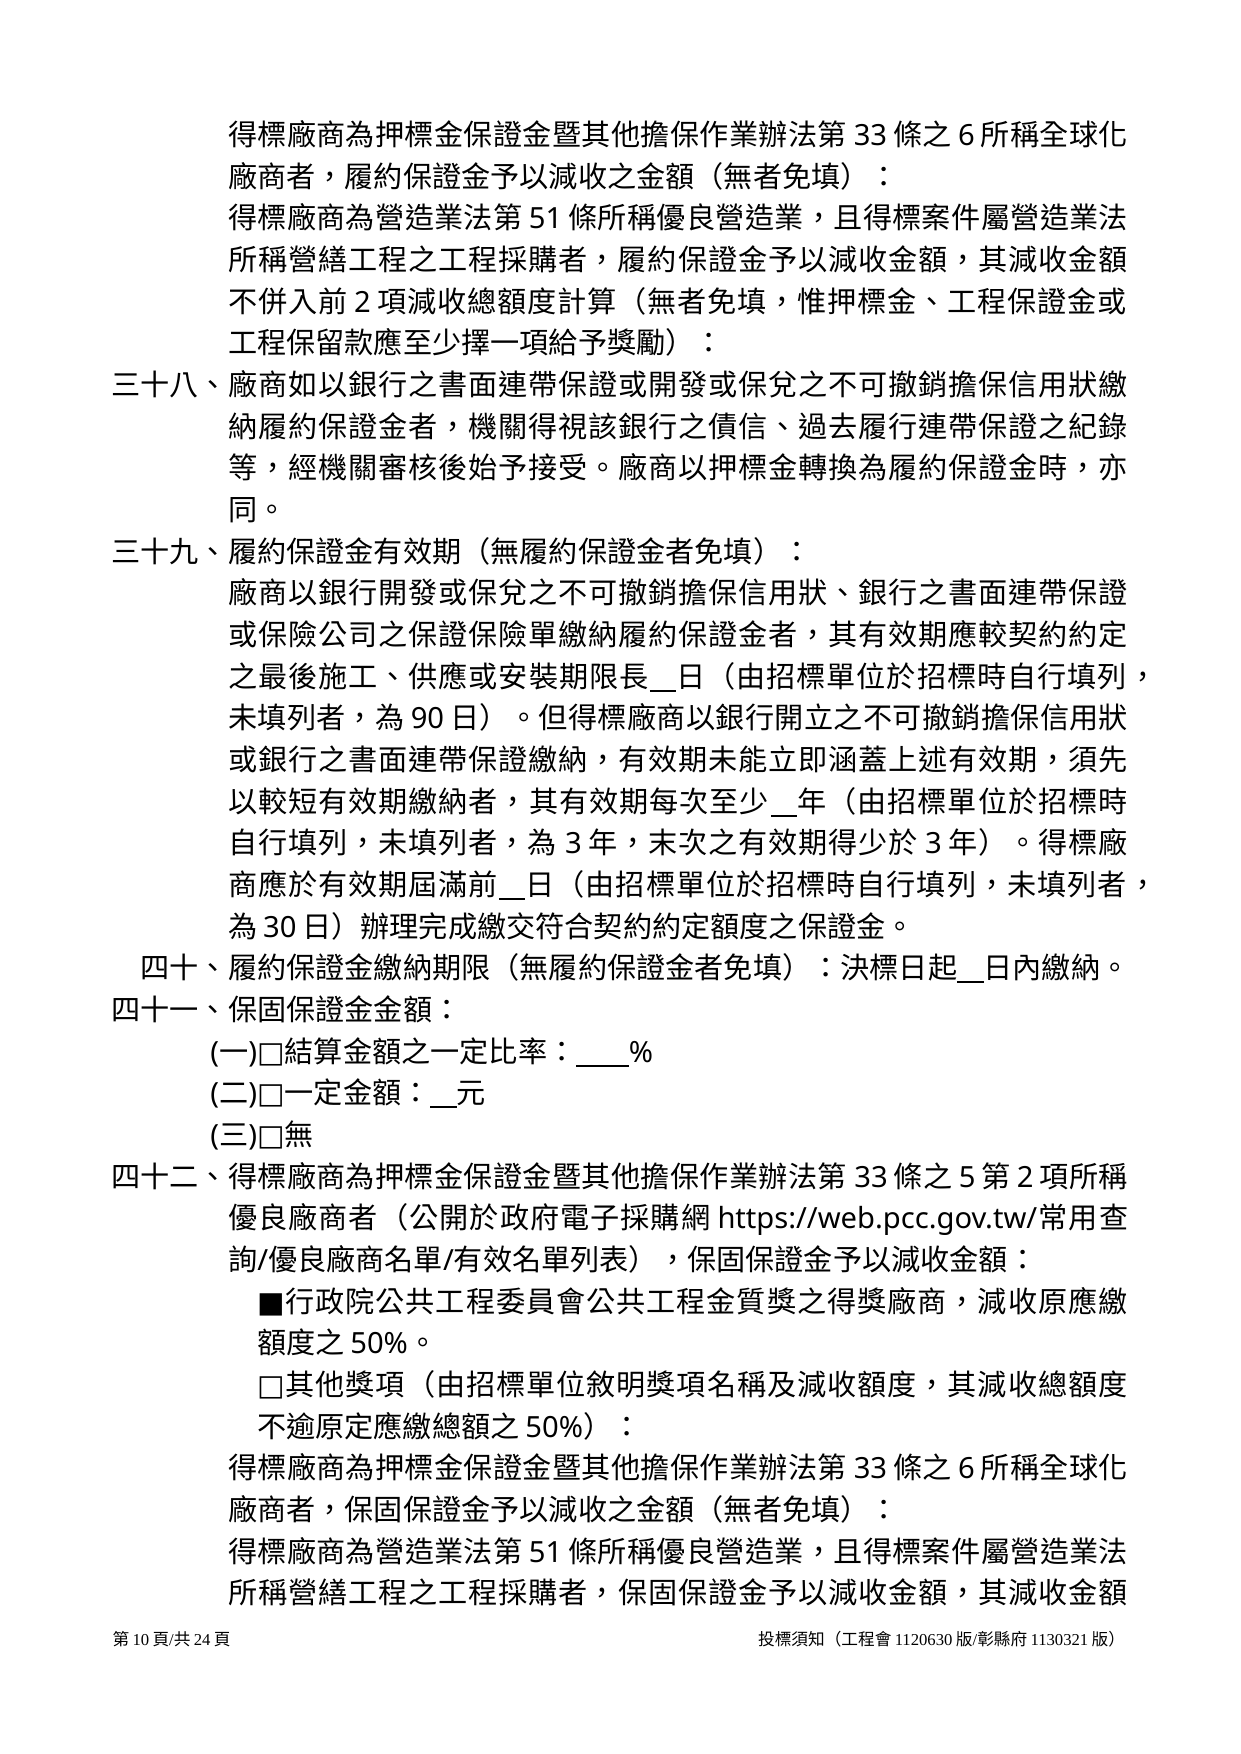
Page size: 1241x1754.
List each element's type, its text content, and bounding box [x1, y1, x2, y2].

subtitle 得標廠商為營造業法第51條所稱優良營造業，且得標案件屬營造業法所稱營繕工程之工程採購者，保固保證金予以減收金額，其減收金額 [228, 1529, 1128, 1612]
subtitle □其他獎項（由招標單位敘明獎項名稱及減收額度，其減收總額度不逾原定應繳總額之50%）： [257, 1362, 1128, 1446]
subtitle 履約保證金繳納期限（無履約保證金者免填）：決標日起 日內繳納。 [228, 946, 1128, 987]
subtitle 保固保證金金額： [228, 987, 1128, 1029]
subtitle ■行政院公共工程委員會公共工程金質獎之得獎廠商，減收原應繳額度之50%。 [257, 1279, 1128, 1362]
subtitle 得標廠商為押標金保證金暨其他擔保作業辦法第33條之6所稱全球化廠商者，保固保證金予以減收之金額（無者免填）： [228, 1446, 1128, 1529]
subtitle □無 [257, 1112, 1128, 1154]
subtitle 履約保證金有效期（無履約保證金者免填）： 廠商以銀行開發或保兌之不可撤銷擔保信用狀、銀行之書面連帶保證或保險公司之保證保險單繳納履約保證金者，其有效期應較契約約定之最後施工、供應或安裝期限長 日（由招標單位於招標時自行填列，未填列者，為90日）。但得標廠商以銀行開立之不可撤銷擔保信用狀或銀行之書面連帶保證繳納，有效期未能立即涵蓋上述有效期，須先以較短有效期繳納者，其有效期每次至少 年（由招標單位於招標時自行填列，未填列者，為3年，末次之有效期得少於3年）。得標廠商應於有效期屆滿前 日（由招標單位於招標時自行填列，未填列者，為30日）辦理完成繳交符合契約約定額度之保證金。 [228, 529, 1128, 946]
subtitle 得標廠商為押標金保證金暨其他擔保作業辦法第33條之6所稱全球化廠商者，履約保證金予以減收之金額（無者免填）： [228, 112, 1128, 196]
subtitle 廠商如以銀行之書面連帶保證或開發或保兌之不可撤銷擔保信用狀繳納履約保證金者，機關得視該銀行之債信、過去履行連帶保證之紀錄等，經機關審核後始予接受。廠商以押標金轉換為履約保證金時，亦同。 [228, 362, 1128, 529]
subtitle □一定金額： 元 [257, 1071, 1128, 1112]
subtitle 得標廠商為營造業法第51條所稱優良營造業，且得標案件屬營造業法所稱營繕工程之工程採購者，履約保證金予以減收金額，其減收金額不併入前2項減收總額度計算（無者免填，惟押標金、工程保證金或工程保留款應至少擇一項給予獎勵）： [228, 196, 1128, 362]
subtitle □結算金額之一定比率： % [257, 1029, 1128, 1071]
subtitle 得標廠商為押標金保證金暨其他擔保作業辦法第33條之5第2項所稱優良廠商者（公開於政府電子採購網https://web.pcc.gov.tw/常用查詢/優良廠商名單/有效名單列表），保固保證金予以減收金額： [228, 1154, 1128, 1279]
